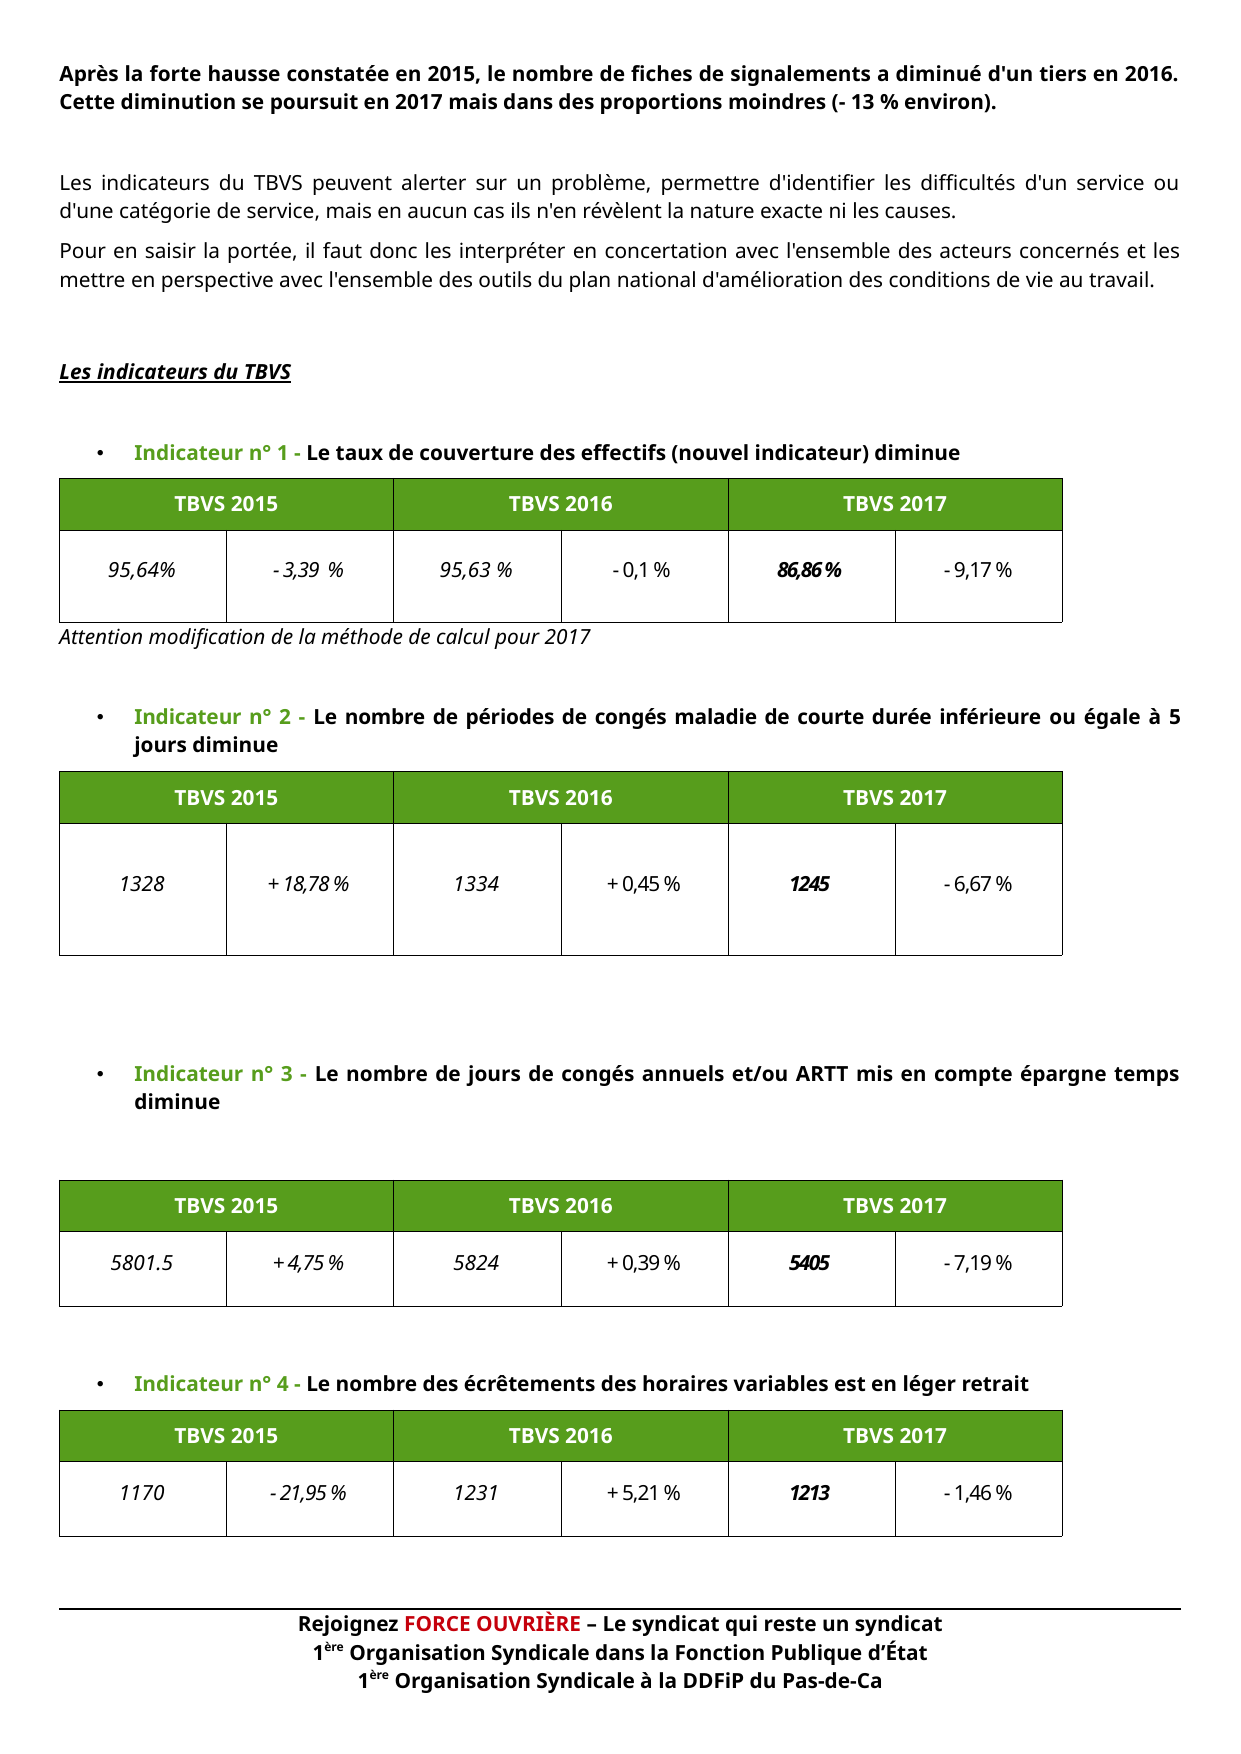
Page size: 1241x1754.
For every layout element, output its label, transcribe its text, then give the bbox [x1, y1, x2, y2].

table_header TBVS 2015 [60, 1411, 393, 1461]
table_cell 1245 [729, 824, 895, 955]
table_cell 1213 [729, 1462, 895, 1536]
table_cell + 5,21 % [562, 1462, 728, 1536]
table_cell - 6,67 % [896, 824, 1062, 955]
table_cell - 9,17 % [896, 531, 1062, 622]
table_cell - 7,19 % [896, 1232, 1062, 1306]
table_cell - 3,39 % [227, 531, 393, 622]
table_cell 95,63 % [394, 531, 561, 622]
text Les indicateurs du TBVS [59, 357, 1181, 386]
table_header TBVS 2017 [729, 1411, 1062, 1461]
table_cell + 18,78 % [227, 824, 393, 955]
table_cell 5801,5 [60, 1232, 226, 1306]
table_cell - 1,46 % [896, 1462, 1062, 1536]
table_cell 95,64% [60, 531, 226, 622]
table_cell 86,86 % [729, 531, 895, 622]
table_header TBVS 2015 [60, 479, 393, 530]
table_cell 1231 [394, 1462, 561, 1536]
list Indicateur n° 1 - Le taux de couverture des effectifs (nouvel indicateur) diminue [97, 438, 1181, 466]
table_header TBVS 2016 [394, 1181, 728, 1231]
list Indicateur n° 4 - Le nombre des écrêtements des horaires variables est en léger retrait [97, 1369, 1181, 1398]
table_header TBVS 2016 [394, 772, 728, 823]
text Pour en saisir la portée, il faut donc les interpréter en concertation avec l'ensemble des acteurs concernés et les mettre en perspective avec l'ensemble des outils du plan national d'amélioration des conditions de vie au travail. [59, 237, 1181, 293]
table_cell - 21,95 % [227, 1462, 393, 1536]
text Les indicateurs du TBVS peuvent alerter sur un problème, permettre d'identifier les difficultés d'un service ou d'une catégorie de service, mais en aucun cas ils n'en révèlent la nature exacte ni les causes. [59, 168, 1181, 225]
table_header TBVS 2017 [729, 1181, 1062, 1231]
text Après la forte hausse constatée en 2015, le nombre de fiches de signalements a diminué d'un tiers en 2016. Cette diminution se poursuit en 2017 mais dans des proportions moindres (- 13 % environ). [59, 59, 1181, 116]
list Indicateur n° 3 - Le nombre de jours de congés annuels et/ou ARTT mis en compte épargne temps diminue [97, 1059, 1181, 1116]
table_cell + 0,39 % [562, 1232, 728, 1306]
table_header TBVS 2017 [729, 772, 1062, 823]
table_header TBVS 2016 [394, 479, 728, 530]
text Attention modification de la méthode de calcul pour 2017 [59, 622, 1181, 650]
table_cell + 4,75 % [227, 1232, 393, 1306]
table_cell 5405 [729, 1232, 895, 1306]
table_header TBVS 2015 [60, 1181, 393, 1231]
table_cell 5824 [394, 1232, 561, 1306]
table_cell + 0,45 % [562, 824, 728, 955]
table_header TBVS 2017 [729, 479, 1062, 530]
list Indicateur n° 2 - Le nombre de périodes de congés maladie de courte durée inférieure ou égale à 5 jours diminue [97, 702, 1181, 759]
table_header TBVS 2015 [60, 772, 393, 823]
table_header TBVS 2016 [394, 1411, 728, 1461]
table_cell 1170 [60, 1462, 226, 1536]
table_cell - 0,1 % [562, 531, 728, 622]
table_cell 1334 [394, 824, 561, 955]
table_cell 1328 [60, 824, 226, 955]
